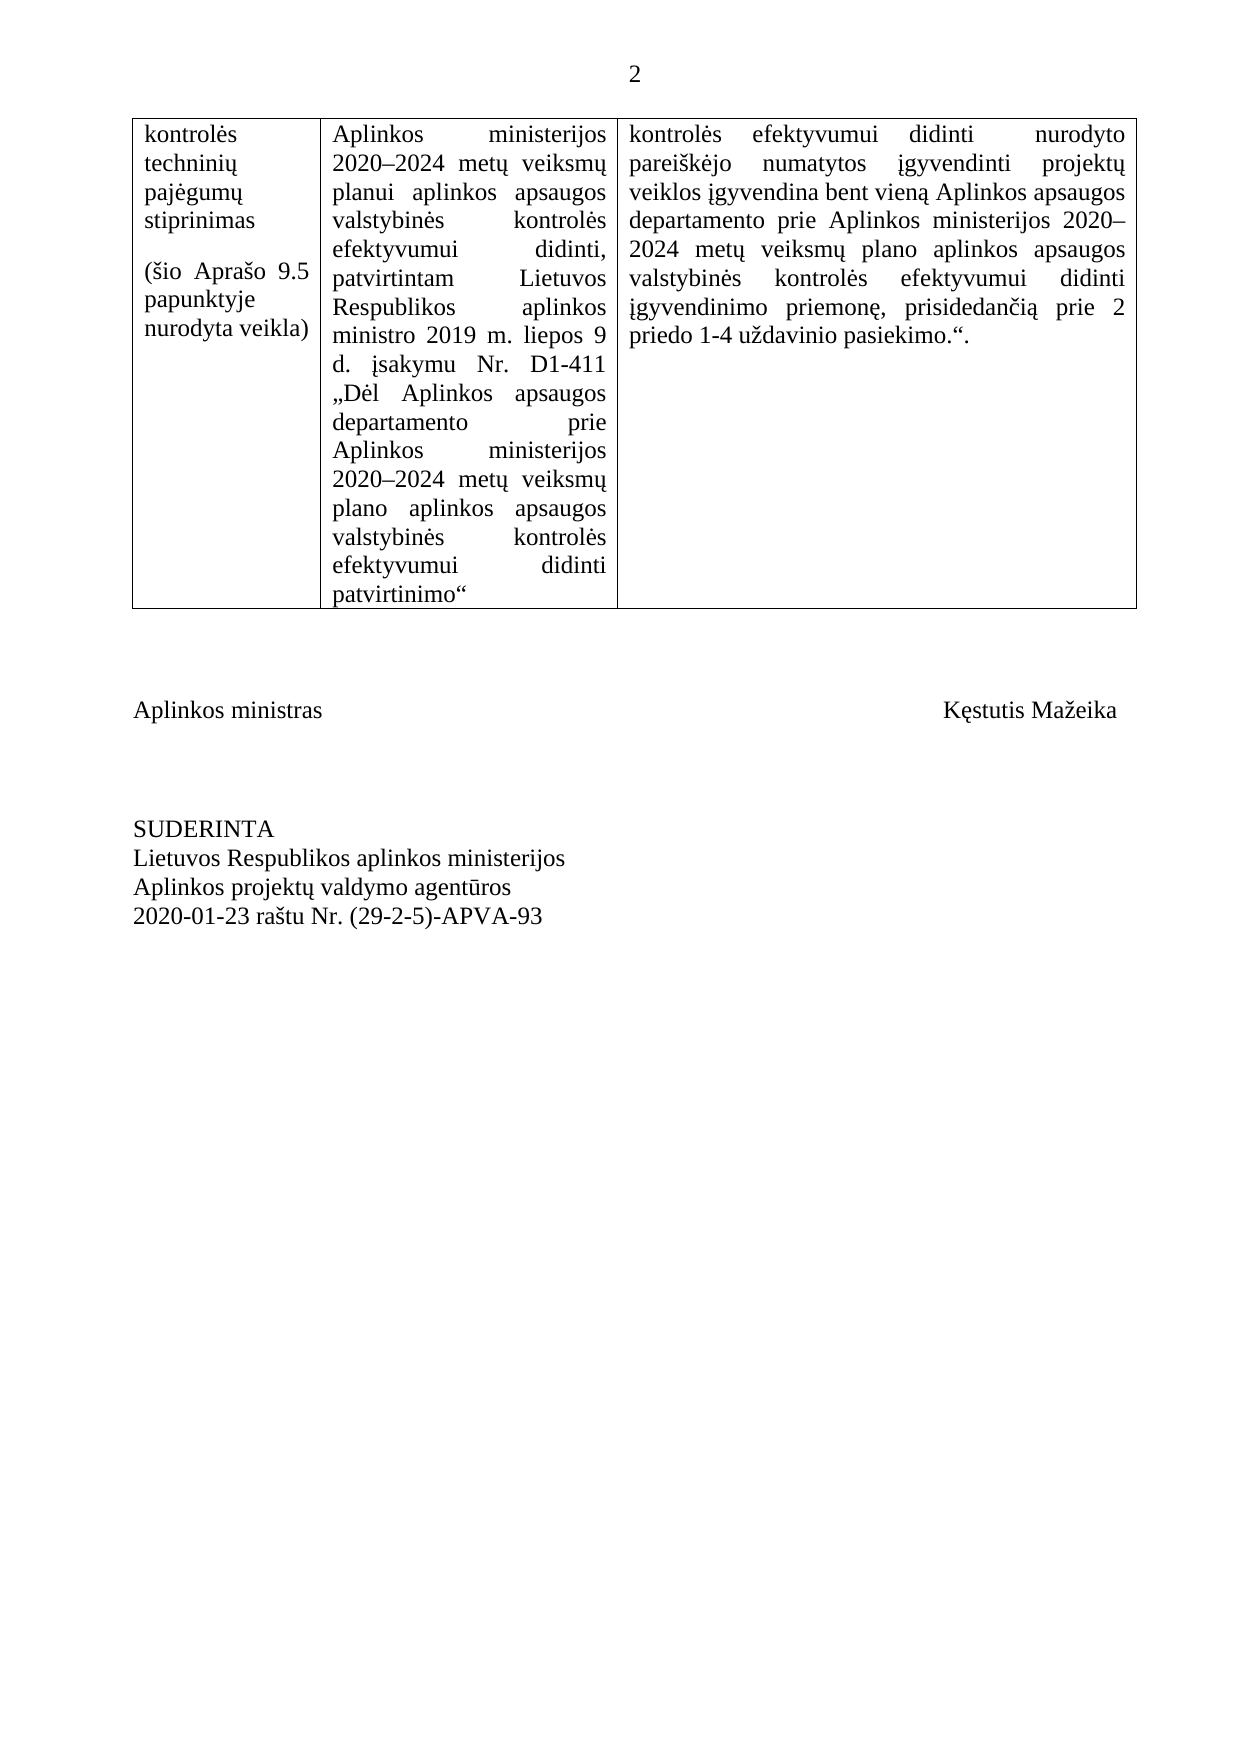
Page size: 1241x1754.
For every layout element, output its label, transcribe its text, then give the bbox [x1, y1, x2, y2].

text Aplinkos projektų valdymo agentūros [133, 872, 1137, 901]
table_header kontrolės efektyvumui didinti nurodyto pareiškėjo numatytos įgyvendinti projektų veiklos įgyvendina bent vieną Aplinkos apsaugos departamento prie Aplinkos ministerijos 2020–2024 metų veiksmų plano aplinkos apsaugos valstybinės kontrolės efektyvumui didinti įgyvendinimo priemonę, prisidedančią prie 2 priedo 1-4 uždavinio pasiekimo.“. [618, 119, 1136, 608]
text 2020-01-23 raštu Nr. (29-2-5)-APVA-93 [133, 901, 1137, 929]
text Aplinkos ministras Kęstutis Mažeika [133, 695, 1137, 724]
table_header [629, 349, 652, 377]
text Lietuvos Respublikos aplinkos ministerijos [133, 843, 1137, 872]
table_header kontrolės techninių pajėgumų stiprinimas (šio Aprašo 9.5 papunktyje nurodyta veikla) [133, 119, 320, 608]
table_header Aplinkos ministerijos 2020–2024 metų veiksmų planui aplinkos apsaugos valstybinės kontrolės efektyvumui didinti, patvirtintam Lietuvos Respublikos aplinkos ministro 2019 m. liepos 9 d. įsakymu Nr. D1-411 „Dėl Aplinkos apsaugos departamento prie Aplinkos ministerijos 2020–2024 metų veiksmų plano aplinkos apsaugos valstybinės kontrolės efektyvumui didinti patvirtinimo“ [321, 119, 617, 608]
text SUDERINTA [133, 814, 1137, 843]
